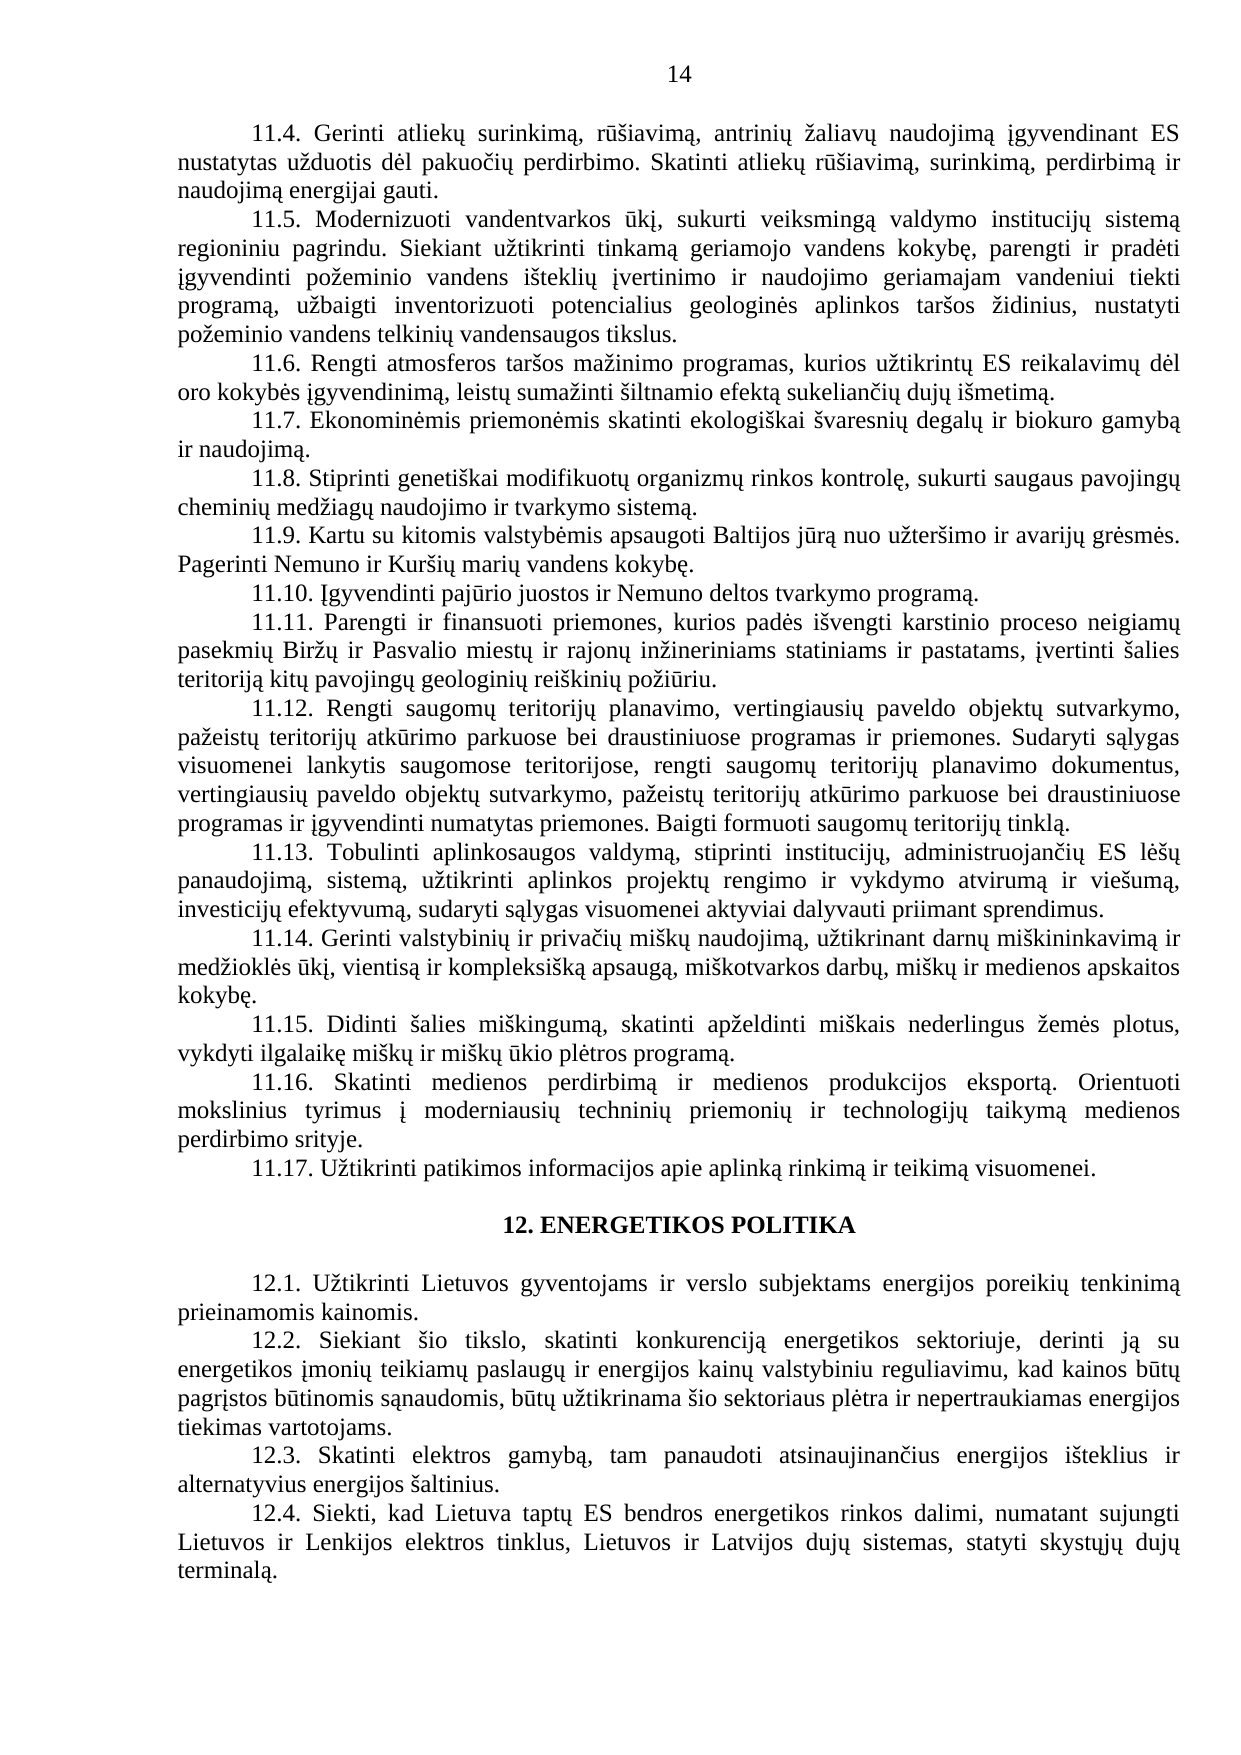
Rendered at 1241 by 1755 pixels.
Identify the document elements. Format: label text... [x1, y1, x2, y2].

text 11.8. Stiprinti genetiškai modifikuotų organizmų rinkos kontrolę, sukurti saugaus pavojingų cheminių medžiagų naudojimo ir tvarkymo sistemą. [177, 463, 1181, 521]
text 12.4. Siekti, kad Lietuva taptų ES bendros energetikos rinkos dalimi, numatant sujungti Lietuvos ir Lenkijos elektros tinklus, Lietuvos ir Latvijos dujų sistemas, statyti skystųjų dujų terminalą. [177, 1498, 1181, 1584]
text 12.2. Siekiant šio tikslo, skatinti konkurenciją energetikos sektoriuje, derinti ją su energetikos įmonių teikiamų paslaugų ir energijos kainų valstybiniu reguliavimu, kad kainos būtų pagrįstos būtinomis sąnaudomis, būtų užtikrinama šio sektoriaus plėtra ir nepertraukiamas energijos tiekimas vartotojams. [177, 1326, 1181, 1441]
text 11.13. Tobulinti aplinkosaugos valdymą, stiprinti institucijų, administruojančių ES lėšų panaudojimą, sistemą, užtikrinti aplinkos projektų rengimo ir vykdymo atvirumą ir viešumą, investicijų efektyvumą, sudaryti sąlygas visuomenei aktyviai dalyvauti priimant sprendimus. [177, 837, 1181, 923]
text 11.14. Gerinti valstybinių ir privačių miškų naudojimą, užtikrinant darnų miškininkavimą ir medžioklės ūkį, vientisą ir kompleksišką apsaugą, miškotvarkos darbų, miškų ir medienos apskaitos kokybę. [177, 923, 1181, 1009]
text 11.6. Rengti atmosferos taršos mažinimo programas, kurios užtikrintų ES reikalavimų dėl oro kokybės įgyvendinimą, leistų sumažinti šiltnamio efektą sukeliančių dujų išmetimą. [177, 348, 1181, 406]
text 11.4. Gerinti atliekų surinkimą, rūšiavimą, antrinių žaliavų naudojimą įgyvendinant ES nustatytas užduotis dėl pakuočių perdirbimo. Skatinti atliekų rūšiavimą, surinkimą, perdirbimą ir naudojimą energijai gauti. [177, 118, 1181, 204]
text 12.1. Užtikrinti Lietuvos gyventojams ir verslo subjektams energijos poreikių tenkinimą prieinamomis kainomis. [177, 1268, 1181, 1326]
text 11.5. Modernizuoti vandentvarkos ūkį, sukurti veiksmingą valdymo institucijų sistemą regioniniu pagrindu. Siekiant užtikrinti tinkamą geriamojo vandens kokybę, parengti ir pradėti įgyvendinti požeminio vandens išteklių įvertinimo ir naudojimo geriamajam vandeniui tiekti programą, užbaigti inventorizuoti potencialius geologinės aplinkos taršos židinius, nustatyti požeminio vandens telkinių vandensaugos tikslus. [177, 204, 1181, 348]
text 11.11. Parengti ir finansuoti priemones, kurios padės išvengti karstinio proceso neigiamų pasekmių Biržų ir Pasvalio miestų ir rajonų inžineriniams statiniams ir pastatams, įvertinti šalies teritoriją kitų pavojingų geologinių reiškinių požiūriu. [177, 607, 1181, 693]
text 11.17. Užtikrinti patikimos informacijos apie aplinką rinkimą ir teikimą visuomenei. [177, 1153, 1181, 1182]
text 11.15. Didinti šalies miškingumą, skatinti apželdinti miškais nederlingus žemės plotus, vykdyti ilgalaikę miškų ir miškų ūkio plėtros programą. [177, 1009, 1181, 1067]
text 11.12. Rengti saugomų teritorijų planavimo, vertingiausių paveldo objektų sutvarkymo, pažeistų teritorijų atkūrimo parkuose bei draustiniuose programas ir priemones. Sudaryti sąlygas visuomenei lankytis saugomose teritorijose, rengti saugomų teritorijų planavimo dokumentus, vertingiausių paveldo objektų sutvarkymo, pažeistų teritorijų atkūrimo parkuose bei draustiniuose programas ir įgyvendinti numatytas priemones. Baigti formuoti saugomų teritorijų tinklą. [177, 693, 1181, 837]
text 12. ENERGETIKOS POLITIKA [177, 1211, 1181, 1239]
text 11.10. Įgyvendinti pajūrio juostos ir Nemuno deltos tvarkymo programą. [177, 578, 1181, 607]
text 11.9. Kartu su kitomis valstybėmis apsaugoti Baltijos jūrą nuo užteršimo ir avarijų grėsmės. Pagerinti Nemuno ir Kuršių marių vandens kokybę. [177, 521, 1181, 578]
text 11.7. Ekonominėmis priemonėmis skatinti ekologiškai švaresnių degalų ir biokuro gamybą ir naudojimą. [177, 406, 1181, 463]
text 11.16. Skatinti medienos perdirbimą ir medienos produkcijos eksportą. Orientuoti mokslinius tyrimus į moderniausių techninių priemonių ir technologijų taikymą medienos perdirbimo srityje. [177, 1067, 1181, 1153]
text 12.3. Skatinti elektros gamybą, tam panaudoti atsinaujinančius energijos išteklius ir alternatyvius energijos šaltinius. [177, 1441, 1181, 1498]
